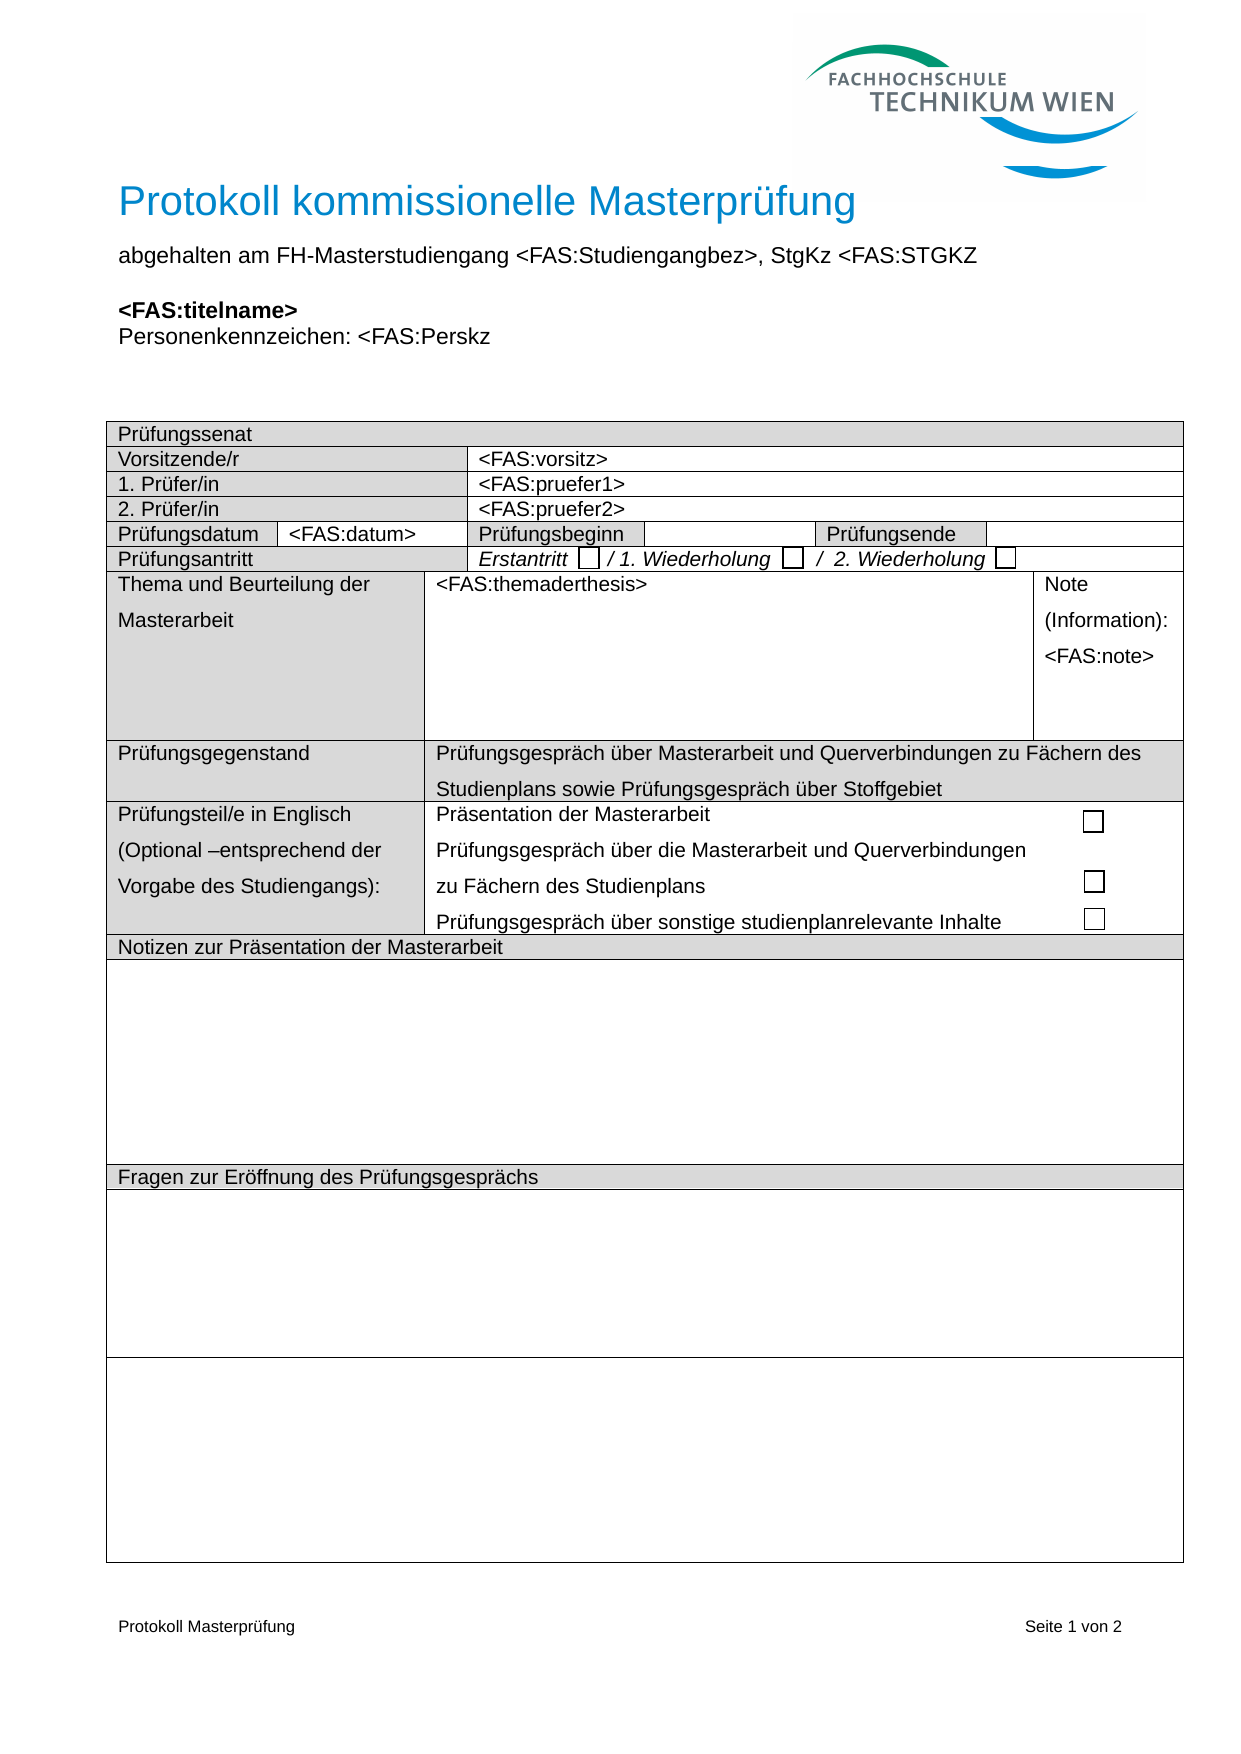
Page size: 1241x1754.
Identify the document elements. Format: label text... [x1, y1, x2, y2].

table_cell Prüfungsdatum [107, 522, 277, 546]
table_cell Note (Information): <FAS:note> [1034, 572, 1183, 740]
table_cell [107, 1358, 1183, 1562]
table_cell Präsentation der Masterarbeit Prüfungsgespräch über die Masterarbeit und Querverbindungen zu Fächern des Studienplans Prüfungsgespräch über sonstige studienplanrelevante Inhalte [425, 802, 1183, 934]
table_cell Prüfungsgegenstand [107, 741, 424, 801]
table_cell [107, 1190, 1183, 1357]
table_header Prüfungssenat [107, 422, 1183, 446]
table_cell 1. Prüfer/in [107, 472, 467, 496]
table_cell <FAS:themaderthesis> [425, 572, 1033, 740]
table_cell 2. Prüfer/in [107, 497, 467, 521]
table_cell <FAS:pruefer1> [468, 472, 1183, 496]
table_cell Vorsitzende/r [107, 447, 467, 471]
table_cell <FAS:vorsitz> [468, 447, 1183, 471]
subtitle Protokoll kommissionelle Masterprüfung [118, 176, 850, 224]
picture [792, 13, 1147, 202]
table_cell Thema und Beurteilung der Masterarbeit [107, 572, 424, 740]
table_cell Fragen zur Eröffnung des Prüfungsgesprächs [107, 1165, 1183, 1188]
text <FAS:titelname> [118, 297, 1122, 323]
table_cell <FAS:datum> [278, 522, 467, 546]
table_cell Erstantritt / 1. Wiederholung / 2. Wiederholung [468, 547, 1183, 571]
table_cell Prüfungsteil/e in Englisch (Optional –entsprechend der Vorgabe des Studiengangs): [107, 802, 424, 934]
table_cell Prüfungsbeginn [468, 522, 644, 546]
table_cell Prüfungsende [816, 522, 986, 546]
picture [840, 196, 849, 202]
text abgehalten am FH-Masterstudiengang <FAS:Studiengangbez>, StgKz <FAS:STGKZ [118, 242, 1122, 268]
table_cell Prüfungsgespräch über Masterarbeit und Querverbindungen zu Fächern des Studienplans sowie Prüfungsgespräch über Stoffgebiet [425, 741, 1183, 801]
text Personenkennzeichen: <FAS:Perskz [118, 323, 1122, 349]
picture [817, 196, 826, 202]
table_cell [987, 522, 1183, 546]
table_cell [645, 522, 815, 546]
table_cell [107, 960, 1183, 1163]
table_cell Prüfungsantritt [107, 547, 467, 571]
subtitle Protokoll kommissionelle Masterprüfung [846, 202, 1122, 224]
table_cell Notizen zur Präsentation der Masterarbeit [107, 935, 1183, 959]
table_cell <FAS:pruefer2> [468, 497, 1183, 521]
